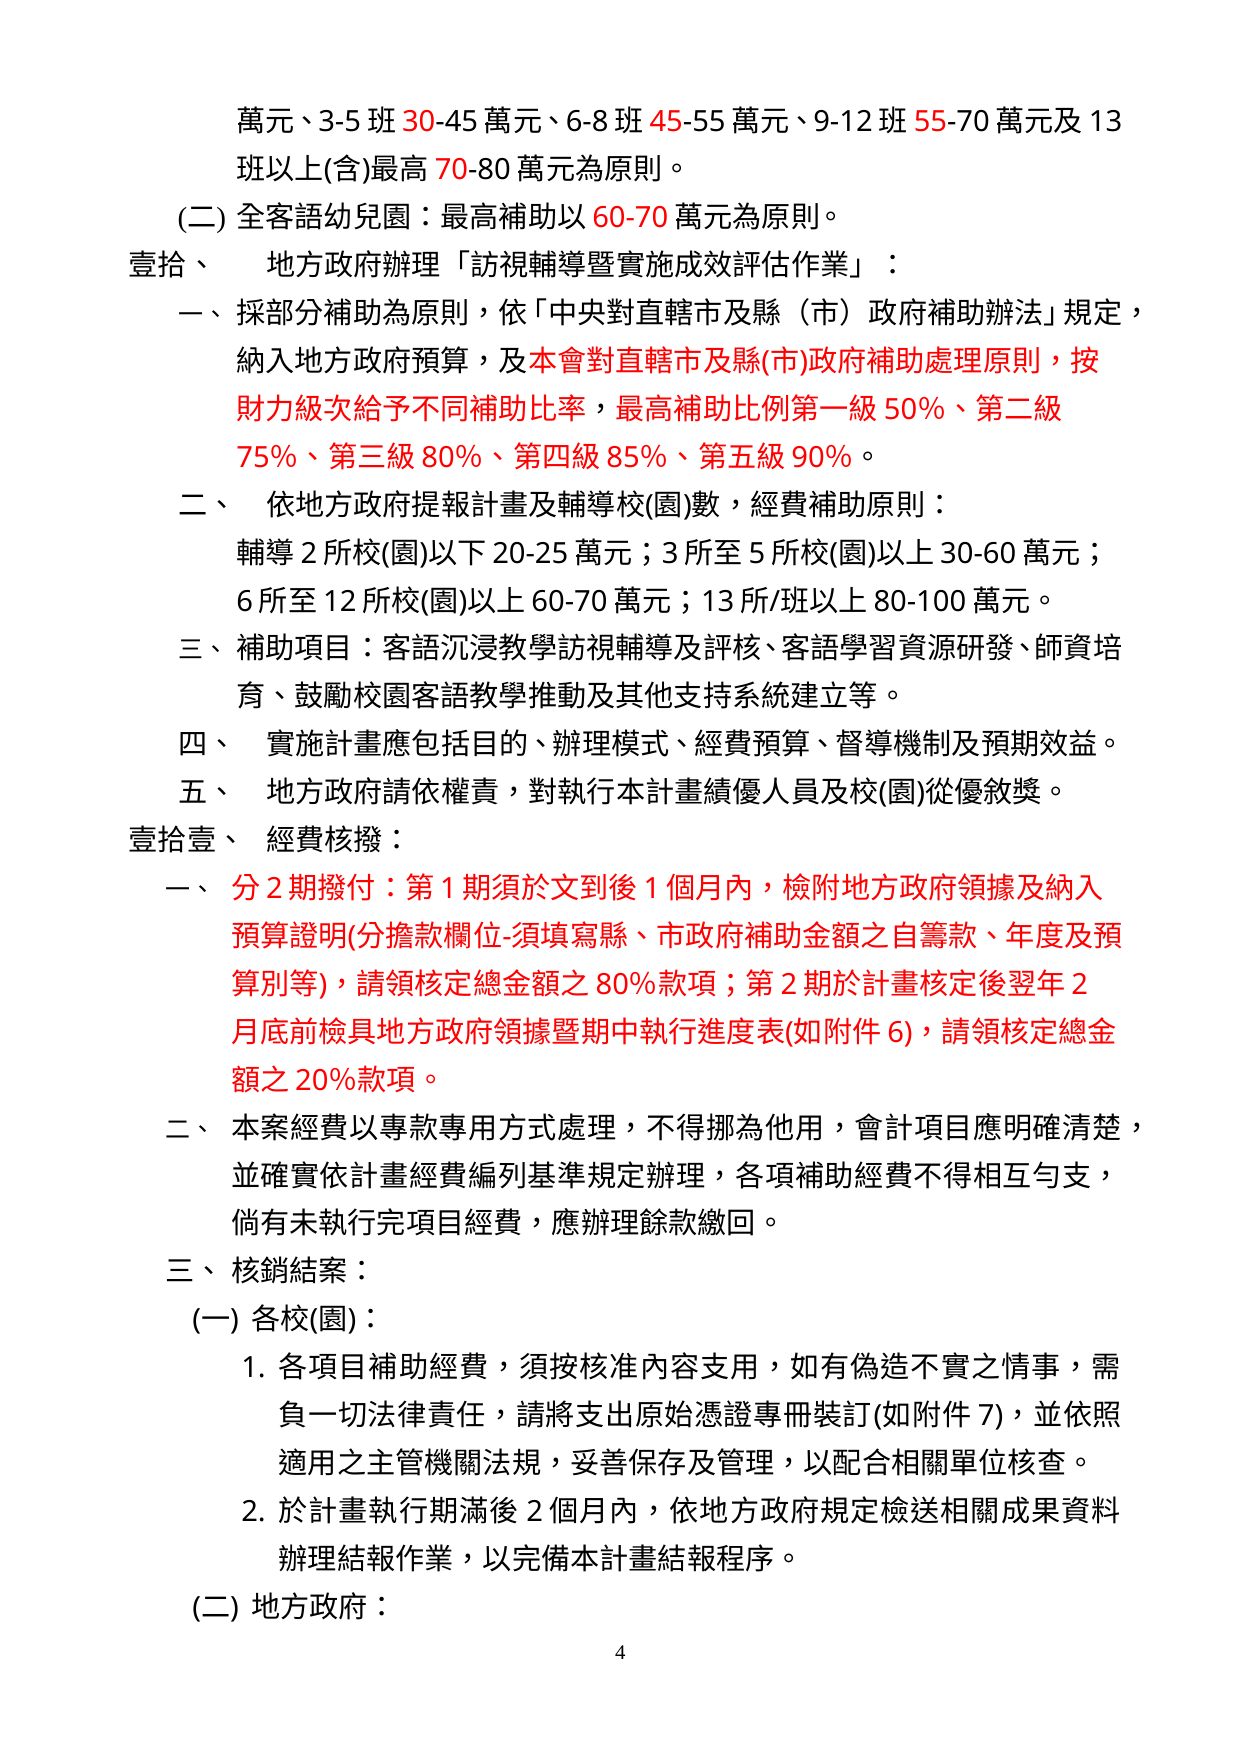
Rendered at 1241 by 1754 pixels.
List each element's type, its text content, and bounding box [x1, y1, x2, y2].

list 地方政府： [192, 1579, 1122, 1627]
list 依地方政府提報計畫及輔導校(園)數，經費補助原則： [178, 477, 1122, 525]
list 補助項目：客語沉浸教學訪視輔導及評核、客語學習資源研發、師資培育、鼓勵校園客語教學推動及其他支持系統建立等。 [178, 621, 1122, 716]
list 各項目補助經費，須按核准內容支用，如有偽造不實之情事，需負一切法律責任，請將支出原始憑證專冊裝訂(如附件7)，並依照適用之主管機關法規，妥善保存及管理，以配合相關單位核查。 [241, 1339, 1122, 1483]
list 萬元、3-5班30-45萬元、6-8班45-55萬元、9-12班55-70萬元及13班以上(含)最高70-80萬元為原則。 [177, 93, 1122, 189]
list 實施計畫應包括目的、辦理模式、經費預算、督導機制及預期效益。 [178, 716, 1122, 764]
list 各校(園)： [192, 1291, 1122, 1339]
text 輔導2所校(園)以下20-25萬元；3所至5所校(園)以上30-60萬元；6所至12所校(園)以上60-70萬元；13所/班以上80-100萬元。 [236, 525, 1122, 621]
list 於計畫執行期滿後2個月內，依地方政府規定檢送相關成果資料辦理結報作業，以完備本計畫結報程序。 [241, 1483, 1122, 1579]
list 核銷結案： [165, 1243, 1122, 1291]
list 全客語幼兒園：最高補助以60-70萬元為原則。 [177, 189, 1122, 237]
list 分2期撥付：第1期須於文到後1個月內，檢附地方政府領據及納入預算證明(分擔款欄位-須填寫縣、市政府補助金額之自籌款、年度及預算別等)，請領核定總金額之80％款項；第2期於計畫核定後翌年2月底前檢具地方政府領據暨期中執行進度表(如附件6)，請領核定總金額之20％款項。 [165, 860, 1122, 1100]
list 地方政府辦理「訪視輔導暨實施成效評估作業」： [128, 237, 1122, 285]
list 經費核撥： [128, 812, 1122, 860]
list 地方政府請依權責，對執行本計畫績優人員及校(園)從優敘獎。 [178, 764, 1122, 812]
list 本案經費以專款專用方式處理，不得挪為他用，會計項目應明確清楚，並確實依計畫經費編列基準規定辦理，各項補助經費不得相互勻支，倘有未執行完項目經費，應辦理餘款繳回。 [165, 1100, 1122, 1243]
list 採部分補助為原則，依「中央對直轄市及縣（市）政府補助辦法」規定，納入地方政府預算，及本會對直轄市及縣(市)政府補助處理原則，按財力級次給予不同補助比率，最高補助比例第一級50％、第二級75％、第三級80％、第四級85％、第五級90％。 [178, 285, 1122, 477]
